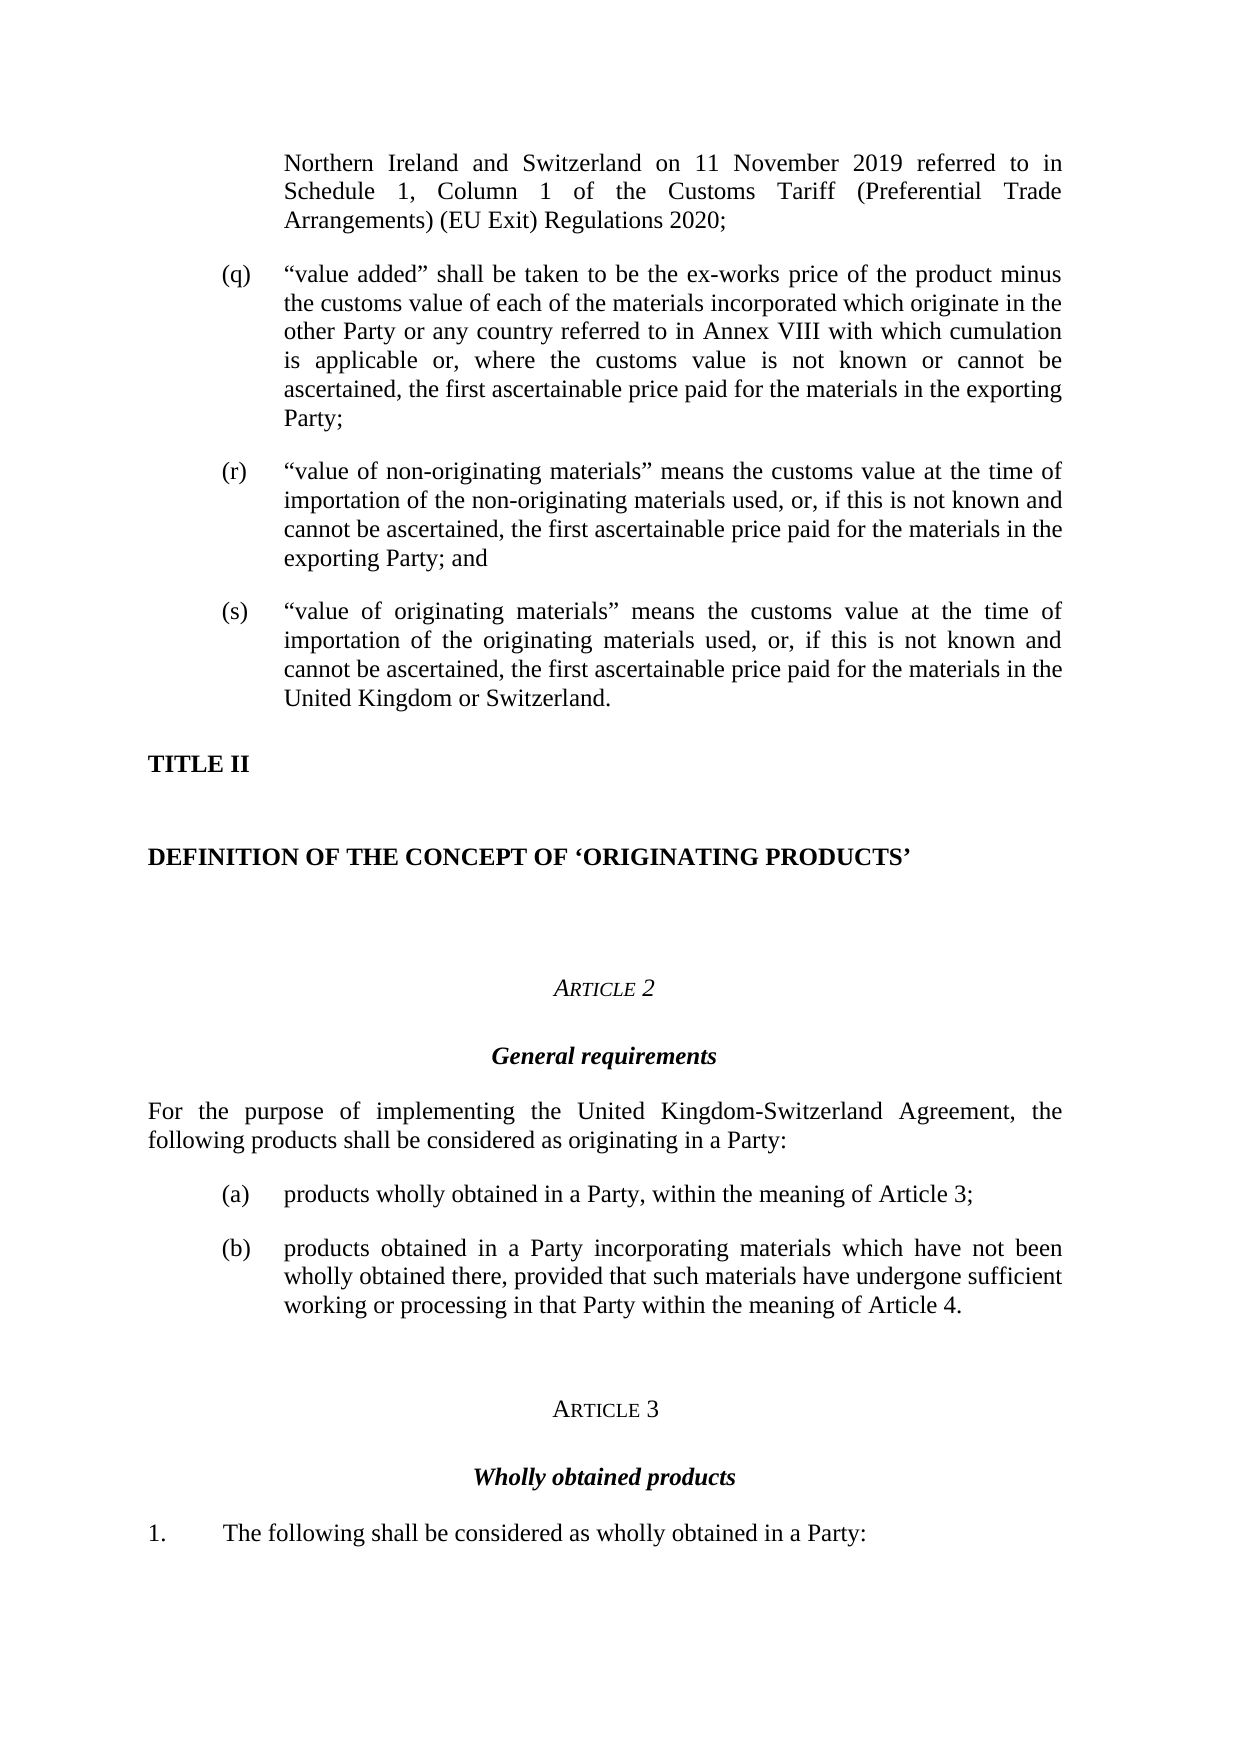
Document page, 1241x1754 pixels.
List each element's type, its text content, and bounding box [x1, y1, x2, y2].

text Article 3 [148, 1394, 1063, 1423]
list (b) products obtained in a Party incorporating materials which have not been wholly obtained there, provided that such materials have undergone sufficient working or processing in that Party within the meaning of Article 4. [222, 1233, 1063, 1319]
list Northern Ireland and Switzerland on 11 November 2019 referred to in Schedule 1, Column 1 of the Customs Tariff (Preferential Trade Arrangements) (EU Exit) Regulations 2020; [222, 148, 1063, 234]
list (a) products wholly obtained in a Party, within the meaning of Article 3; [222, 1179, 1063, 1208]
list (r) “value of non-originating materials” means the customs value at the time of importation of the non-originating materials used, or, if this is not known and cannot be ascertained, the first ascertainable price paid for the materials in the exporting Party; and [222, 456, 1063, 571]
text Article 2 [148, 973, 1063, 1001]
text General requirements [148, 1041, 1063, 1069]
list For the purpose of implementing the United Kingdom-Switzerland Agreement, the following products shall be considered as originating in a Party: [148, 1096, 1063, 1154]
title DEFINITION OF THE CONCEPT OF ‘originating Products’ [148, 842, 1063, 871]
list (q) “value added” shall be taken to be the ex-works price of the product minus the customs value of each of the materials incorporated which originate in the other Party or any country referred to in Annex VIII with which cumulation is applicable or, where the customs value is not known or cannot be ascertained, the first ascertainable price paid for the materials in the exporting Party; [222, 259, 1063, 431]
list 1. The following shall be considered as wholly obtained in a Party: [148, 1518, 1063, 1546]
list (s) “value of originating materials” means the customs value at the time of importation of the originating materials used, or, if this is not known and cannot be ascertained, the first ascertainable price paid for the materials in the United Kingdom or Switzerland. [222, 596, 1063, 711]
text Wholly obtained products [148, 1462, 1063, 1491]
title TITLE II [148, 749, 1063, 778]
